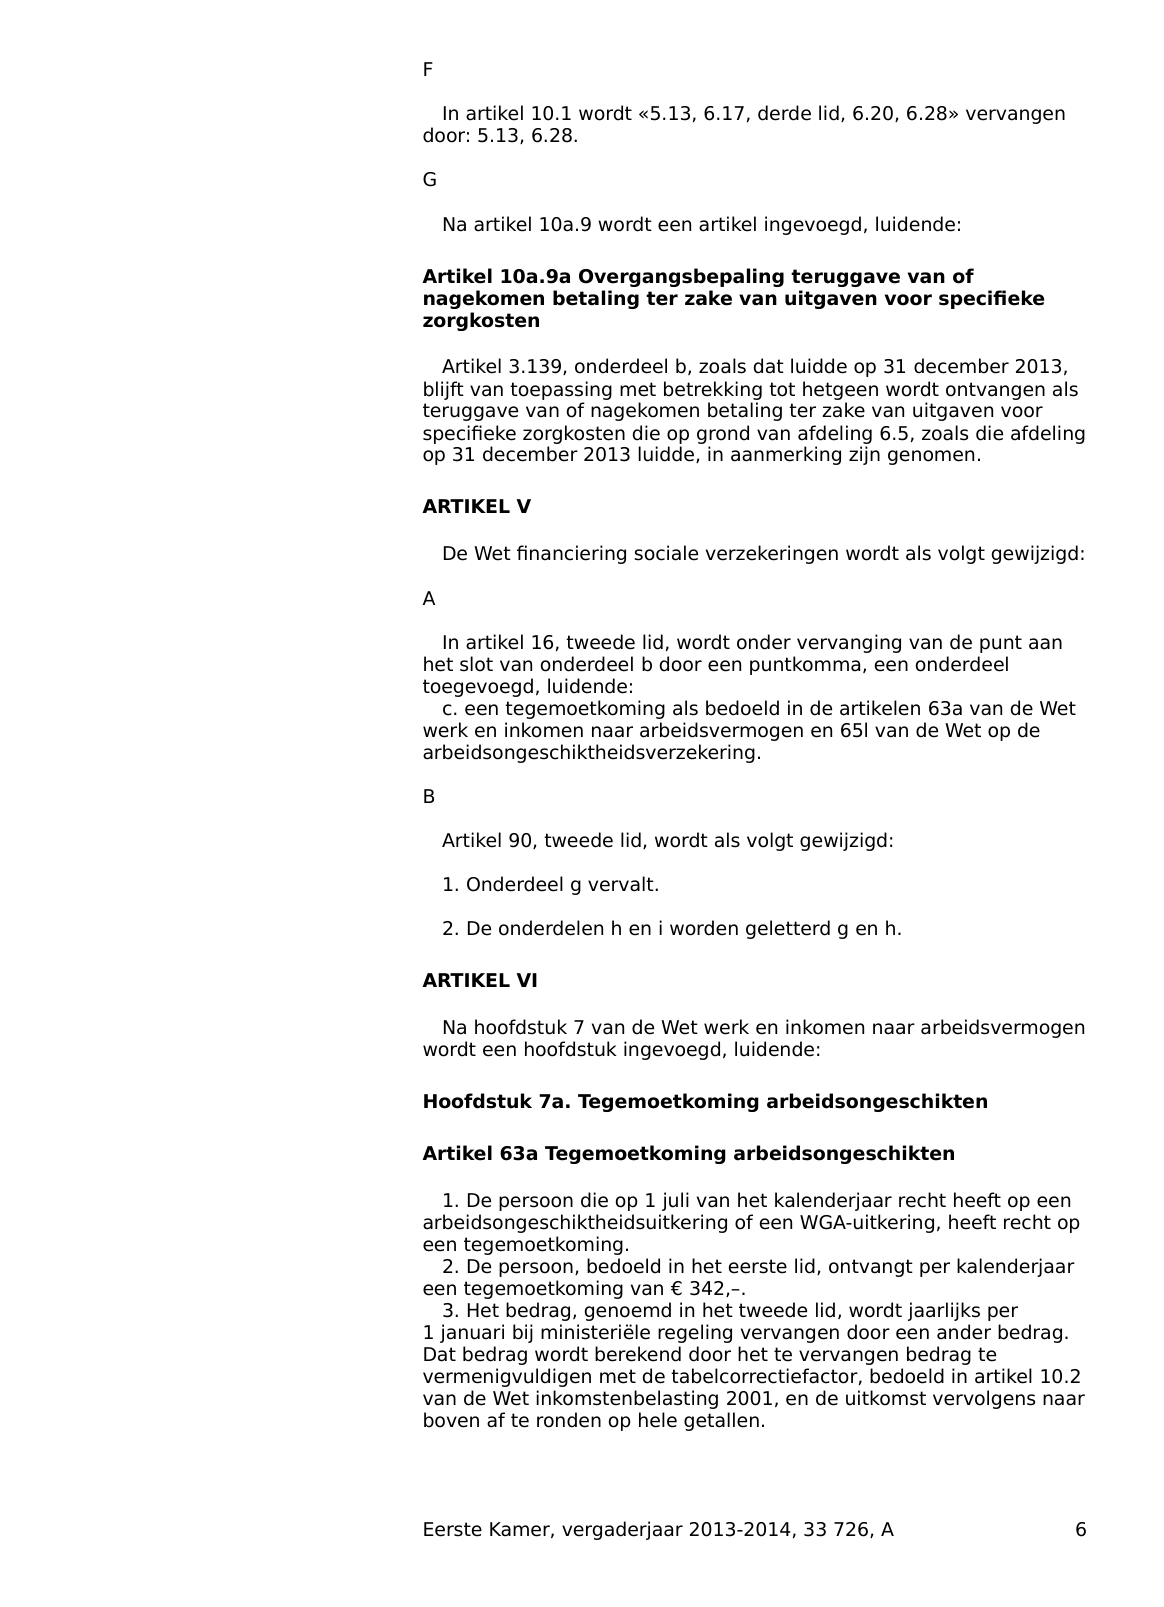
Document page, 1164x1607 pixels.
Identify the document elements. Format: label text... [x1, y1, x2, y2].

text 2. De persoon, bedoeld in het eerste lid, ontvangt per kalenderjaar een tegemoetkoming van € 342,–. [422, 1256, 1087, 1300]
text c. een tegemoetkoming als bedoeld in de artikelen 63a van de Wet werk en inkomen naar arbeidsvermogen en 65l van de Wet op de arbeidsongeschiktheidsverzekering. [422, 698, 1087, 763]
subtitle Hoofdstuk 7a. Tegemoetkoming arbeidsongeschikten [422, 1091, 1087, 1113]
text Artikel 90, tweede lid, wordt als volgt gewijzigd: [422, 830, 1087, 852]
text 1. Onderdeel g vervalt. [422, 874, 1087, 896]
text 3. Het bedrag, genoemd in het tweede lid, wordt jaarlijks per 1 januari bij ministeriële regeling vervangen door een ander bedrag. Dat bedrag wordt berekend door het te vervangen bedrag te vermenigvuldigen met de tabelcorrectiefactor, bedoeld in artikel 10.2 van de Wet inkomstenbelasting 2001, en de uitkomst vervolgens naar boven af te ronden op hele getallen. [422, 1300, 1087, 1432]
subtitle Artikel 63a Tegemoetkoming arbeidsongeschikten [422, 1143, 1087, 1165]
subtitle ARTIKEL V [422, 496, 1087, 518]
subtitle Artikel 10a.9a Overgangsbepaling teruggave van of nagekomen betaling ter zake van uitgaven voor specifieke zorgkosten [422, 266, 1087, 331]
text 2. De onderdelen h en i worden geletterd g en h. [422, 918, 1087, 940]
text Na artikel 10a.9 wordt een artikel ingevoegd, luidende: [422, 213, 1087, 236]
text G [422, 169, 1087, 191]
text In artikel 10.1 wordt «5.13, 6.17, derde lid, 6.20, 6.28» vervangen door: 5.13, 6.28. [422, 103, 1087, 147]
text B [422, 786, 1087, 808]
subtitle ARTIKEL VI [422, 970, 1087, 992]
text De Wet financiering sociale verzekeringen wordt als volgt gewijzigd: [422, 543, 1087, 565]
text Na hoofdstuk 7 van de Wet werk en inkomen naar arbeidsvermogen wordt een hoofdstuk ingevoegd, luidende: [422, 1017, 1087, 1061]
text Artikel 3.139, onderdeel b, zoals dat luidde op 31 december 2013, blijft van toepassing met betrekking tot hetgeen wordt ontvangen als teruggave van of nagekomen betaling ter zake van uitgaven voor specifieke zorgkosten die op grond van afdeling 6.5, zoals die afdeling op 31 december 2013 luidde, in aanmerking zijn genomen. [422, 356, 1087, 466]
text 1. De persoon die op 1 juli van het kalenderjaar recht heeft op een arbeidsongeschiktheidsuitkering of een WGA-uitkering, heeft recht op een tegemoetkoming. [422, 1190, 1087, 1256]
text A [422, 587, 1087, 609]
text F [422, 59, 1087, 81]
text In artikel 16, tweede lid, wordt onder vervanging van de punt aan het slot van onderdeel b door een puntkomma, een onderdeel toegevoegd, luidende: [422, 632, 1087, 698]
